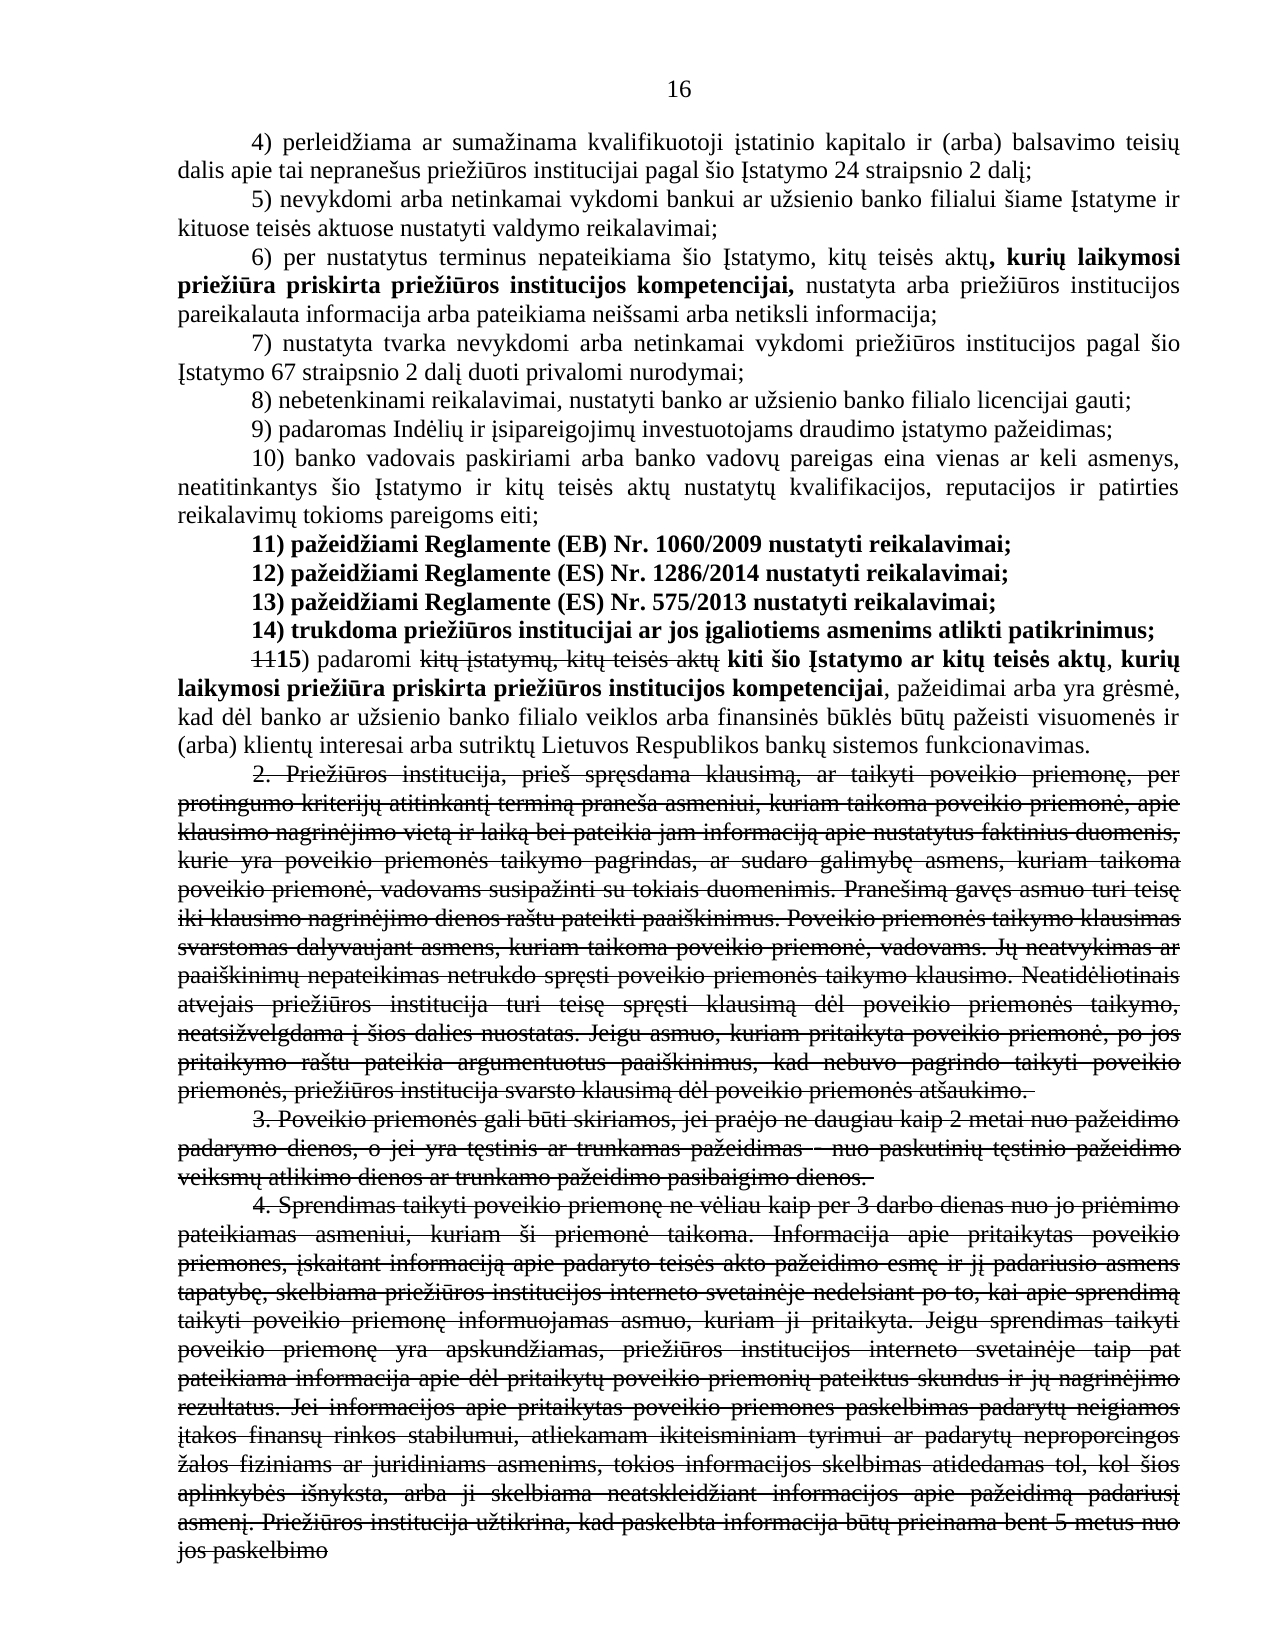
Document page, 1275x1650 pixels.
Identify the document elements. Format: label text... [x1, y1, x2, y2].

text 2. Priežiūros institucija, prieš spręsdama klausimą, ar taikyti poveikio priemonę, per protingumo kriterijų atitinkantį terminą praneša asmeniui, kuriam taikoma poveikio priemonė, apie klausimo nagrinėjimo vietą ir laiką bei pateikia jam informaciją apie nustatytus faktinius duomenis, kurie yra poveikio priemonės taikymo pagrindas, ar sudaro galimybę asmens, kuriam taikoma poveikio priemonė, vadovams susipažinti su tokiais duomenimis. Pranešimą gavęs asmuo turi teisę iki klausimo nagrinėjimo dienos raštu pateikti paaiškinimus. Poveikio priemonės taikymo klausimas svarstomas dalyvaujant asmens, kuriam taikoma poveikio priemonė, vadovams. Jų neatvykimas ar paaiškinimų nepateikimas netrukdo spręsti poveikio priemonės taikymo klausimo. Neatidėliotinais atvejais priežiūros institucija turi teisę spręsti klausimą dėl poveikio priemonės taikymo, neatsižvelgdama į šios dalies nuostatas. Jeigu asmuo, kuriam pritaikyta poveikio priemonė, po jos pritaikymo raštu pateikia argumentuotus paaiškinimus, kad nebuvo pagrindo taikyti poveikio priemonės, priežiūros institucija svarsto klausimą dėl poveikio priemonės atšaukimo. [177, 919, 1181, 1033]
text 2. Priežiūros institucija, prieš spręsdama klausimą, ar taikyti poveikio priemonę, per protingumo kriterijų atitinkantį terminą praneša asmeniui, kuriam taikoma poveikio priemonė, apie klausimo nagrinėjimo vietą ir laiką bei pateikia jam informaciją apie nustatytus faktinius duomenis, kurie yra poveikio priemonės taikymo pagrindas, ar sudaro galimybę asmens, kuriam taikoma poveikio priemonė, vadovams susipažinti su tokiais duomenimis. Pranešimą gavęs asmuo turi teisę iki klausimo nagrinėjimo dienos raštu pateikti paaiškinimus. Poveikio priemonės taikymo klausimas svarstomas dalyvaujant asmens, kuriam taikoma poveikio priemonė, vadovams. Jų neatvykimas ar paaiškinimų nepateikimas netrukdo spręsti poveikio priemonės taikymo klausimo. Neatidėliotinais atvejais priežiūros institucija turi teisę spręsti klausimą dėl poveikio priemonės taikymo, neatsižvelgdama į šios dalies nuostatas. Jeigu asmuo, kuriam pritaikyta poveikio priemonė, po jos pritaikymo raštu pateikia argumentuotus paaiškinimus, kad nebuvo pagrindo taikyti poveikio priemonės, priežiūros institucija svarsto klausimą dėl poveikio priemonės atšaukimo. [177, 1034, 1181, 1062]
text 2. Priežiūros institucija, prieš spręsdama klausimą, ar taikyti poveikio priemonę, per protingumo kriterijų atitinkantį terminą praneša asmeniui, kuriam taikoma poveikio priemonė, apie klausimo nagrinėjimo vietą ir laiką bei pateikia jam informaciją apie nustatytus faktinius duomenis, kurie yra poveikio priemonės taikymo pagrindas, ar sudaro galimybę asmens, kuriam taikoma poveikio priemonė, vadovams susipažinti su tokiais duomenimis. Pranešimą gavęs asmuo turi teisę iki klausimo nagrinėjimo dienos raštu pateikti paaiškinimus. Poveikio priemonės taikymo klausimas svarstomas dalyvaujant asmens, kuriam taikoma poveikio priemonė, vadovams. Jų neatvykimas ar paaiškinimų nepateikimas netrukdo spręsti poveikio priemonės taikymo klausimo. Neatidėliotinais atvejais priežiūros institucija turi teisę spręsti klausimą dėl poveikio priemonės taikymo, neatsižvelgdama į šios dalies nuostatas. Jeigu asmuo, kuriam pritaikyta poveikio priemonė, po jos pritaikymo raštu pateikia argumentuotus paaiškinimus, kad nebuvo pagrindo taikyti poveikio priemonės, priežiūros institucija svarsto klausimą dėl poveikio priemonės atšaukimo. [177, 862, 1181, 890]
text 11) pažeidžiami Reglamente (EB) Nr. 1060/2009 nustatyti reikalavimai; [177, 529, 1181, 558]
text 3. Poveikio priemonės gali būti skiriamos, jei praėjo ne daugiau kaip 2 metai nuo pažeidimo padarymo dienos, o jei yra tęstinis ar trunkamas pažeidimas  nuo paskutinių tęstinio pažeidimo veiksmų atlikimo dienos ar trunkamo pažeidimo pasibaigimo dienos. [177, 1149, 1181, 1190]
text 12) pažeidžiami Reglamente (ES) Nr. 1286/2014 nustatyti reikalavimai; [177, 558, 1181, 587]
text 10) banko vadovais paskiriami arba banko vadovų pareigas eina vienas ar keli asmenys, neatitinkantys šio Įstatymo ir kitų teisės aktų nustatytų kvalifikacijos, reputacijos ir patirties reikalavimų tokioms pareigoms eiti; [177, 443, 1181, 529]
text 5) nevykdomi arba netinkamai vykdomi bankui ar užsienio banko filialui šiame Įstatyme ir kituose teisės aktuose nustatyti valdymo reikalavimai; [177, 184, 1181, 242]
text 4. Sprendimas taikyti poveikio priemonę ne vėliau kaip per 3 darbo dienas nuo jo priėmimo pateikiamas asmeniui, kuriam ši priemonė taikoma. Informacija apie pritaikytas poveikio priemones, įskaitant informaciją apie padaryto teisės akto pažeidimo esmę ir jį padariusio asmens tapatybę, skelbiama priežiūros institucijos interneto svetainėje nedelsiant po to, kai apie sprendimą taikyti poveikio priemonę informuojamas asmuo, kuriam ji pritaikyta. Jeigu sprendimas taikyti poveikio priemonę yra apskundžiamas, priežiūros institucijos interneto svetainėje taip pat pateikiama informacija apie dėl pritaikytų poveikio priemonių pateiktus skundus ir jų nagrinėjimo rezultatus. Jei informacijos apie pritaikytas poveikio priemones paskelbimas padarytų neigiamos įtakos finansų rinkos stabilumui, atliekamam ikiteisminiam tyrimui ar padarytų neproporcingos žalos fiziniams ar juridiniams asmenims, tokios informacijos skelbimas atidedamas tol, kol šios aplinkybės išnyksta, arba ji skelbiama neatskleidžiant informacijos apie pažeidimą padariusį asmenį. Priežiūros institucija užtikrina, kad paskelbta informacija būtų prieinama bent 5 metus nuo jos paskelbimo [177, 1351, 1181, 1564]
text 1115) padaromi kitų įstatymų, kitų teisės aktų kiti šio Įstatymo ar kitų teisės aktų, kurių laikymosi priežiūra priskirta priežiūros institucijos kompetencijai, pažeidimai arba yra grėsmė, kad dėl banko ar užsienio banko filialo veiklos arba finansinės būklės būtų pažeisti visuomenės ir (arba) klientų interesai arba sutriktų Lietuvos Respublikos bankų sistemos funkcionavimas. [177, 644, 1181, 759]
text 13) pažeidžiami Reglamente (ES) Nr. 575/2013 nustatyti reikalavimai; [177, 587, 1181, 615]
text 2. Priežiūros institucija, prieš spręsdama klausimą, ar taikyti poveikio priemonę, per protingumo kriterijų atitinkantį terminą praneša asmeniui, kuriam taikoma poveikio priemonė, apie klausimo nagrinėjimo vietą ir laiką bei pateikia jam informaciją apie nustatytus faktinius duomenis, kurie yra poveikio priemonės taikymo pagrindas, ar sudaro galimybę asmens, kuriam taikoma poveikio priemonė, vadovams susipažinti su tokiais duomenimis. Pranešimą gavęs asmuo turi teisę iki klausimo nagrinėjimo dienos raštu pateikti paaiškinimus. Poveikio priemonės taikymo klausimas svarstomas dalyvaujant asmens, kuriam taikoma poveikio priemonė, vadovams. Jų neatvykimas ar paaiškinimų nepateikimas netrukdo spręsti poveikio priemonės taikymo klausimo. Neatidėliotinais atvejais priežiūros institucija turi teisę spręsti klausimą dėl poveikio priemonės taikymo, neatsižvelgdama į šios dalies nuostatas. Jeigu asmuo, kuriam pritaikyta poveikio priemonė, po jos pritaikymo raštu pateikia argumentuotus paaiškinimus, kad nebuvo pagrindo taikyti poveikio priemonės, priežiūros institucija svarsto klausimą dėl poveikio priemonės atšaukimo. [177, 1063, 1181, 1104]
text 3. Poveikio priemonės gali būti skiriamos, jei praėjo ne daugiau kaip 2 metai nuo pažeidimo padarymo dienos, o jei yra tęstinis ar trunkamas pažeidimas  nuo paskutinių tęstinio pažeidimo veiksmų atlikimo dienos ar trunkamo pažeidimo pasibaigimo dienos. [177, 1104, 1181, 1148]
text 7) nustatyta tvarka nevykdomi arba netinkamai vykdomi priežiūros institucijos pagal šio Įstatymo 67 straipsnio 2 dalį duoti privalomi nurodymai; [177, 328, 1181, 385]
text 8) nebetenkinami reikalavimai, nustatyti banko ar užsienio banko filialo licencijai gauti; [177, 385, 1181, 414]
text 4) perleidžiama ar sumažinama kvalifikuotoji įstatinio kapitalo ir (arba) balsavimo teisių dalis apie tai nepranešus priežiūros institucijai pagal šio Įstatymo 24 straipsnio 2 dalį; [177, 127, 1181, 184]
text 14) trukdoma priežiūros institucijai ar jos įgaliotiems asmenims atlikti patikrinimus; [177, 615, 1181, 644]
text 2. Priežiūros institucija, prieš spręsdama klausimą, ar taikyti poveikio priemonę, per protingumo kriterijų atitinkantį terminą praneša asmeniui, kuriam taikoma poveikio priemonė, apie klausimo nagrinėjimo vietą ir laiką bei pateikia jam informaciją apie nustatytus faktinius duomenis, kurie yra poveikio priemonės taikymo pagrindas, ar sudaro galimybę asmens, kuriam taikoma poveikio priemonė, vadovams susipažinti su tokiais duomenimis. Pranešimą gavęs asmuo turi teisę iki klausimo nagrinėjimo dienos raštu pateikti paaiškinimus. Poveikio priemonės taikymo klausimas svarstomas dalyvaujant asmens, kuriam taikoma poveikio priemonė, vadovams. Jų neatvykimas ar paaiškinimų nepateikimas netrukdo spręsti poveikio priemonės taikymo klausimo. Neatidėliotinais atvejais priežiūros institucija turi teisę spręsti klausimą dėl poveikio priemonės taikymo, neatsižvelgdama į šios dalies nuostatas. Jeigu asmuo, kuriam pritaikyta poveikio priemonė, po jos pritaikymo raštu pateikia argumentuotus paaiškinimus, kad nebuvo pagrindo taikyti poveikio priemonės, priežiūros institucija svarsto klausimą dėl poveikio priemonės atšaukimo. [177, 759, 1181, 861]
text 2. Priežiūros institucija, prieš spręsdama klausimą, ar taikyti poveikio priemonę, per protingumo kriterijų atitinkantį terminą praneša asmeniui, kuriam taikoma poveikio priemonė, apie klausimo nagrinėjimo vietą ir laiką bei pateikia jam informaciją apie nustatytus faktinius duomenis, kurie yra poveikio priemonės taikymo pagrindas, ar sudaro galimybę asmens, kuriam taikoma poveikio priemonė, vadovams susipažinti su tokiais duomenimis. Pranešimą gavęs asmuo turi teisę iki klausimo nagrinėjimo dienos raštu pateikti paaiškinimus. Poveikio priemonės taikymo klausimas svarstomas dalyvaujant asmens, kuriam taikoma poveikio priemonė, vadovams. Jų neatvykimas ar paaiškinimų nepateikimas netrukdo spręsti poveikio priemonės taikymo klausimo. Neatidėliotinais atvejais priežiūros institucija turi teisę spręsti klausimą dėl poveikio priemonės taikymo, neatsižvelgdama į šios dalies nuostatas. Jeigu asmuo, kuriam pritaikyta poveikio priemonė, po jos pritaikymo raštu pateikia argumentuotus paaiškinimus, kad nebuvo pagrindo taikyti poveikio priemonės, priežiūros institucija svarsto klausimą dėl poveikio priemonės atšaukimo. [177, 891, 1181, 918]
text 4. Sprendimas taikyti poveikio priemonę ne vėliau kaip per 3 darbo dienas nuo jo priėmimo pateikiamas asmeniui, kuriam ši priemonė taikoma. Informacija apie pritaikytas poveikio priemones, įskaitant informaciją apie padaryto teisės akto pažeidimo esmę ir jį padariusio asmens tapatybę, skelbiama priežiūros institucijos interneto svetainėje nedelsiant po to, kai apie sprendimą taikyti poveikio priemonę informuojamas asmuo, kuriam ji pritaikyta. Jeigu sprendimas taikyti poveikio priemonę yra apskundžiamas, priežiūros institucijos interneto svetainėje taip pat pateikiama informacija apie dėl pritaikytų poveikio priemonių pateiktus skundus ir jų nagrinėjimo rezultatus. Jei informacijos apie pritaikytas poveikio priemones paskelbimas padarytų neigiamos įtakos finansų rinkos stabilumui, atliekamam ikiteisminiam tyrimui ar padarytų neproporcingos žalos fiziniams ar juridiniams asmenims, tokios informacijos skelbimas atidedamas tol, kol šios aplinkybės išnyksta, arba ji skelbiama neatskleidžiant informacijos apie pažeidimą padariusį asmenį. Priežiūros institucija užtikrina, kad paskelbta informacija būtų prieinama bent 5 metus nuo jos paskelbimo [177, 1190, 1181, 1350]
text 6) per nustatytus terminus nepateikiama šio Įstatymo, kitų teisės aktų, kurių laikymosi priežiūra priskirta priežiūros institucijos kompetencijai, nustatyta arba priežiūros institucijos pareikalauta informacija arba pateikiama neišsami arba netiksli informacija; [177, 242, 1181, 328]
text 9) padaromas Indėlių ir įsipareigojimų investuotojams draudimo įstatymo pažeidimas; [177, 414, 1181, 443]
